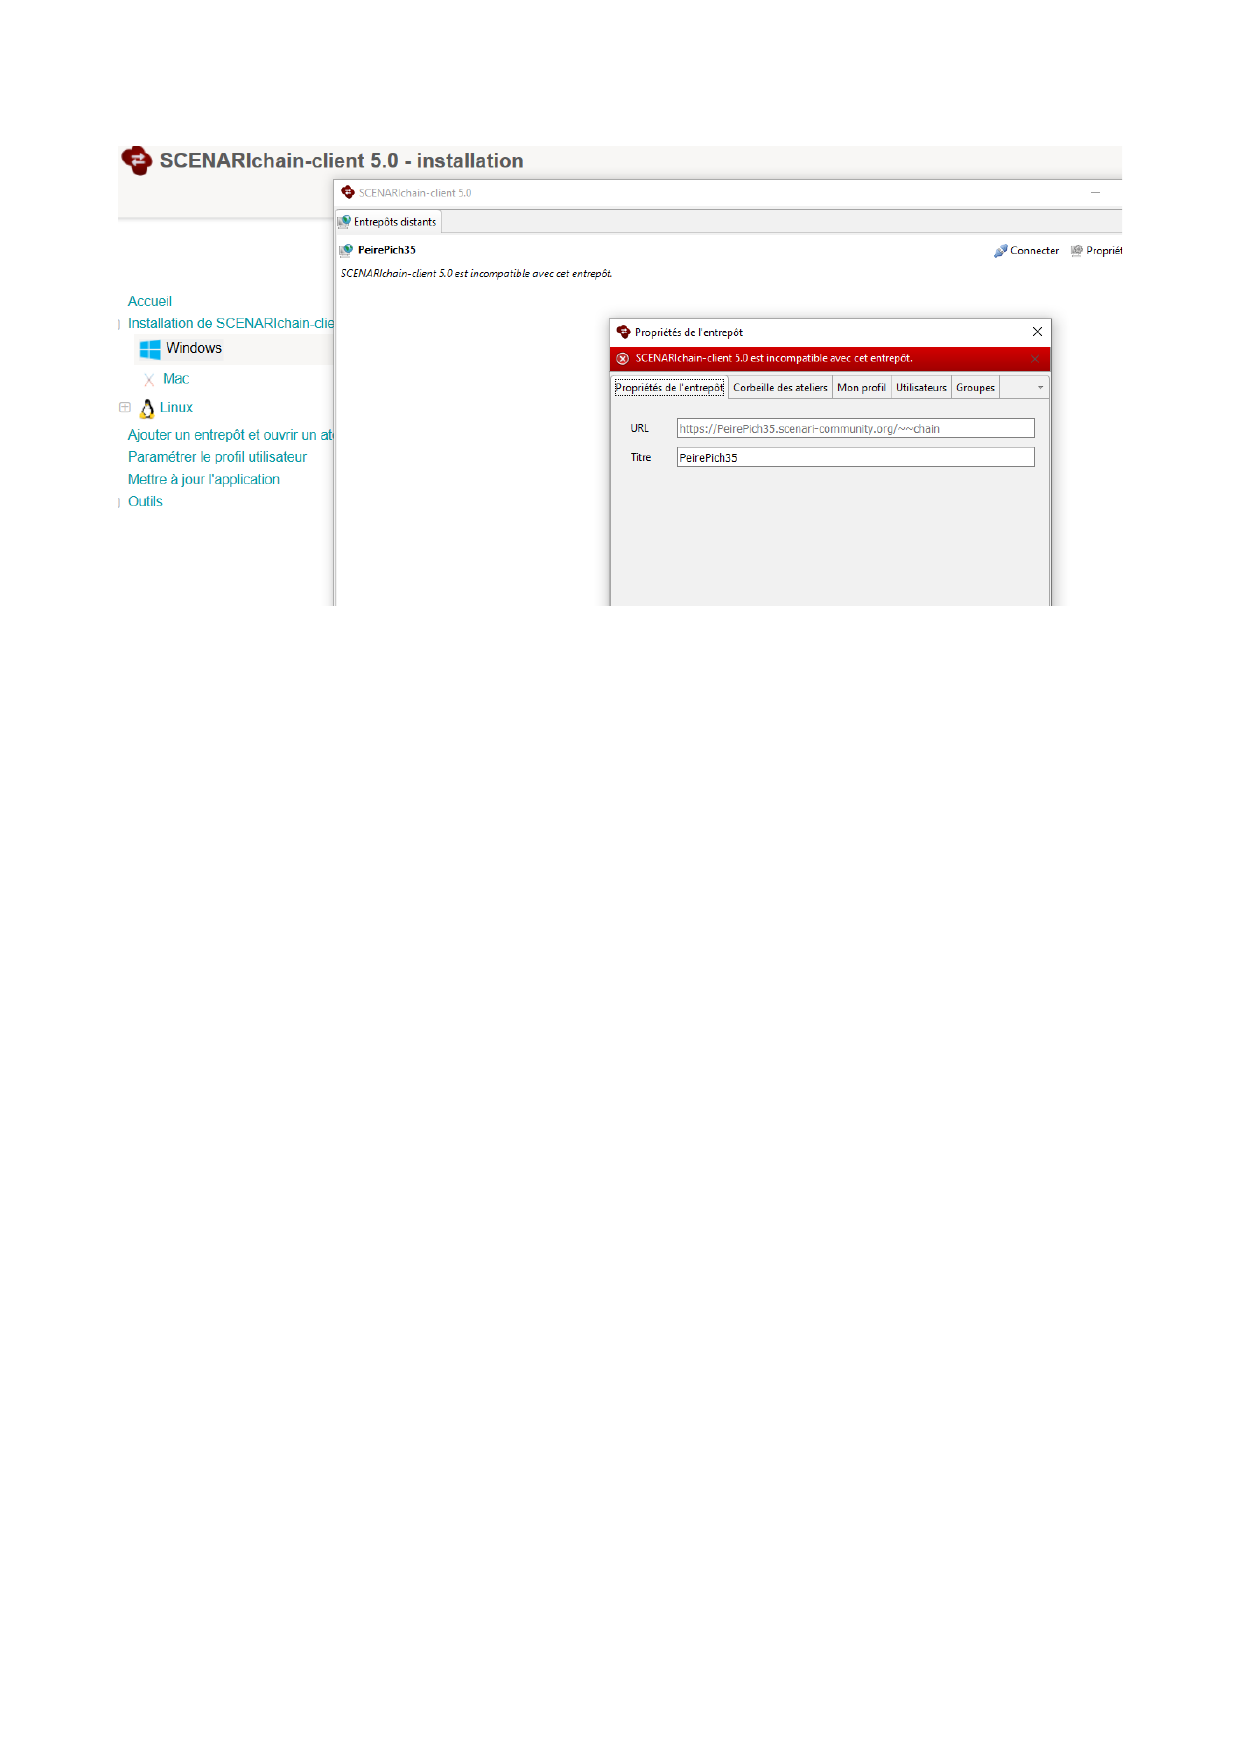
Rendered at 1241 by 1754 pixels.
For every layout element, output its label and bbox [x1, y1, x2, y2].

picture [118, 146, 1123, 606]
